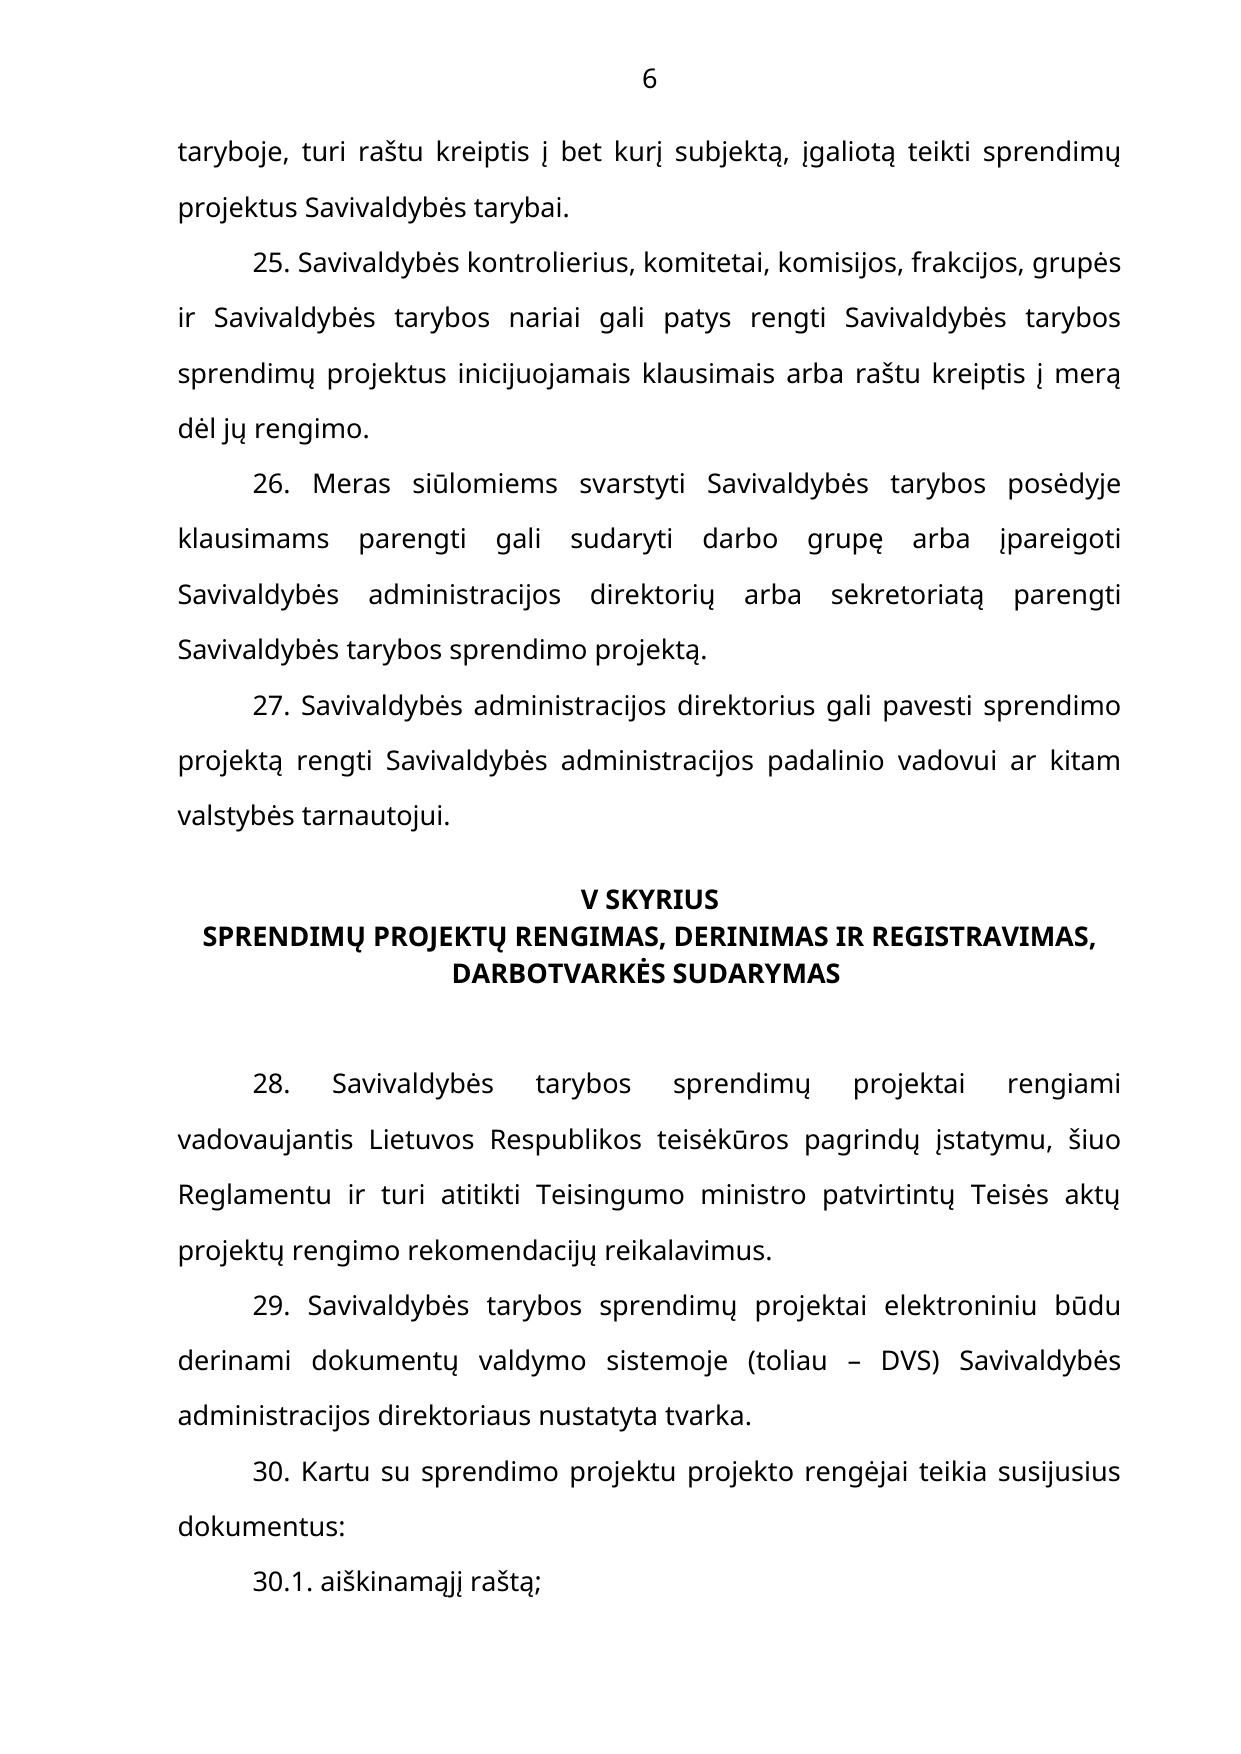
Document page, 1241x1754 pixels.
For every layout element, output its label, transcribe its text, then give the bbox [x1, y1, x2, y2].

text 30. Kartu su sprendimo projektu projekto rengėjai teikia susijusius dokumentus: [177, 1452, 1122, 1544]
text taryboje, turi raštu kreiptis į bet kurį subjektą, įgaliotą teikti sprendimų projektus Savivaldybės tarybai. [177, 133, 1122, 225]
text 26. Meras siūlomiems svarstyti Savivaldybės tarybos posėdyje klausimams parengti gali sudaryti darbo grupę arba įpareigoti Savivaldybės administracijos direktorių arba sekretoriatą parengti Savivaldybės tarybos sprendimo projektą. [177, 465, 1122, 667]
text 28. Savivaldybės tarybos sprendimų projektai rengiami vadovaujantis Lietuvos Respublikos teisėkūros pagrindų įstatymu, šiuo Reglamentu ir turi atitikti Teisingumo ministro patvirtintų Teisės aktų projektų rengimo rekomendacijų reikalavimus. [177, 1065, 1122, 1268]
text SPRENDIMŲ PROJEKTŲ RENGIMAS, DERINIMAS IR REGISTRAVIMAS, DARBOTVARKĖS SUDARYMAS [177, 917, 1122, 991]
text 30.1. aiškinamąjį raštą; [177, 1563, 1122, 1600]
text V SKYRIUS [177, 881, 1122, 917]
text 29. Savivaldybės tarybos sprendimų projektai elektroniniu būdu derinami dokumentų valdymo sistemoje (toliau – DVS) Savivaldybės administracijos direktoriaus nustatyta tvarka. [177, 1286, 1122, 1434]
text 25. Savivaldybės kontrolierius, komitetai, komisijos, frakcijos, grupės ir Savivaldybės tarybos nariai gali patys rengti Savivaldybės tarybos sprendimų projektus inicijuojamais klausimais arba raštu kreiptis į merą dėl jų rengimo. [177, 243, 1122, 446]
text 27. Savivaldybės administracijos direktorius gali pavesti sprendimo projektą rengti Savivaldybės administracijos padalinio vadovui ar kitam valstybės tarnautojui. [177, 686, 1122, 833]
